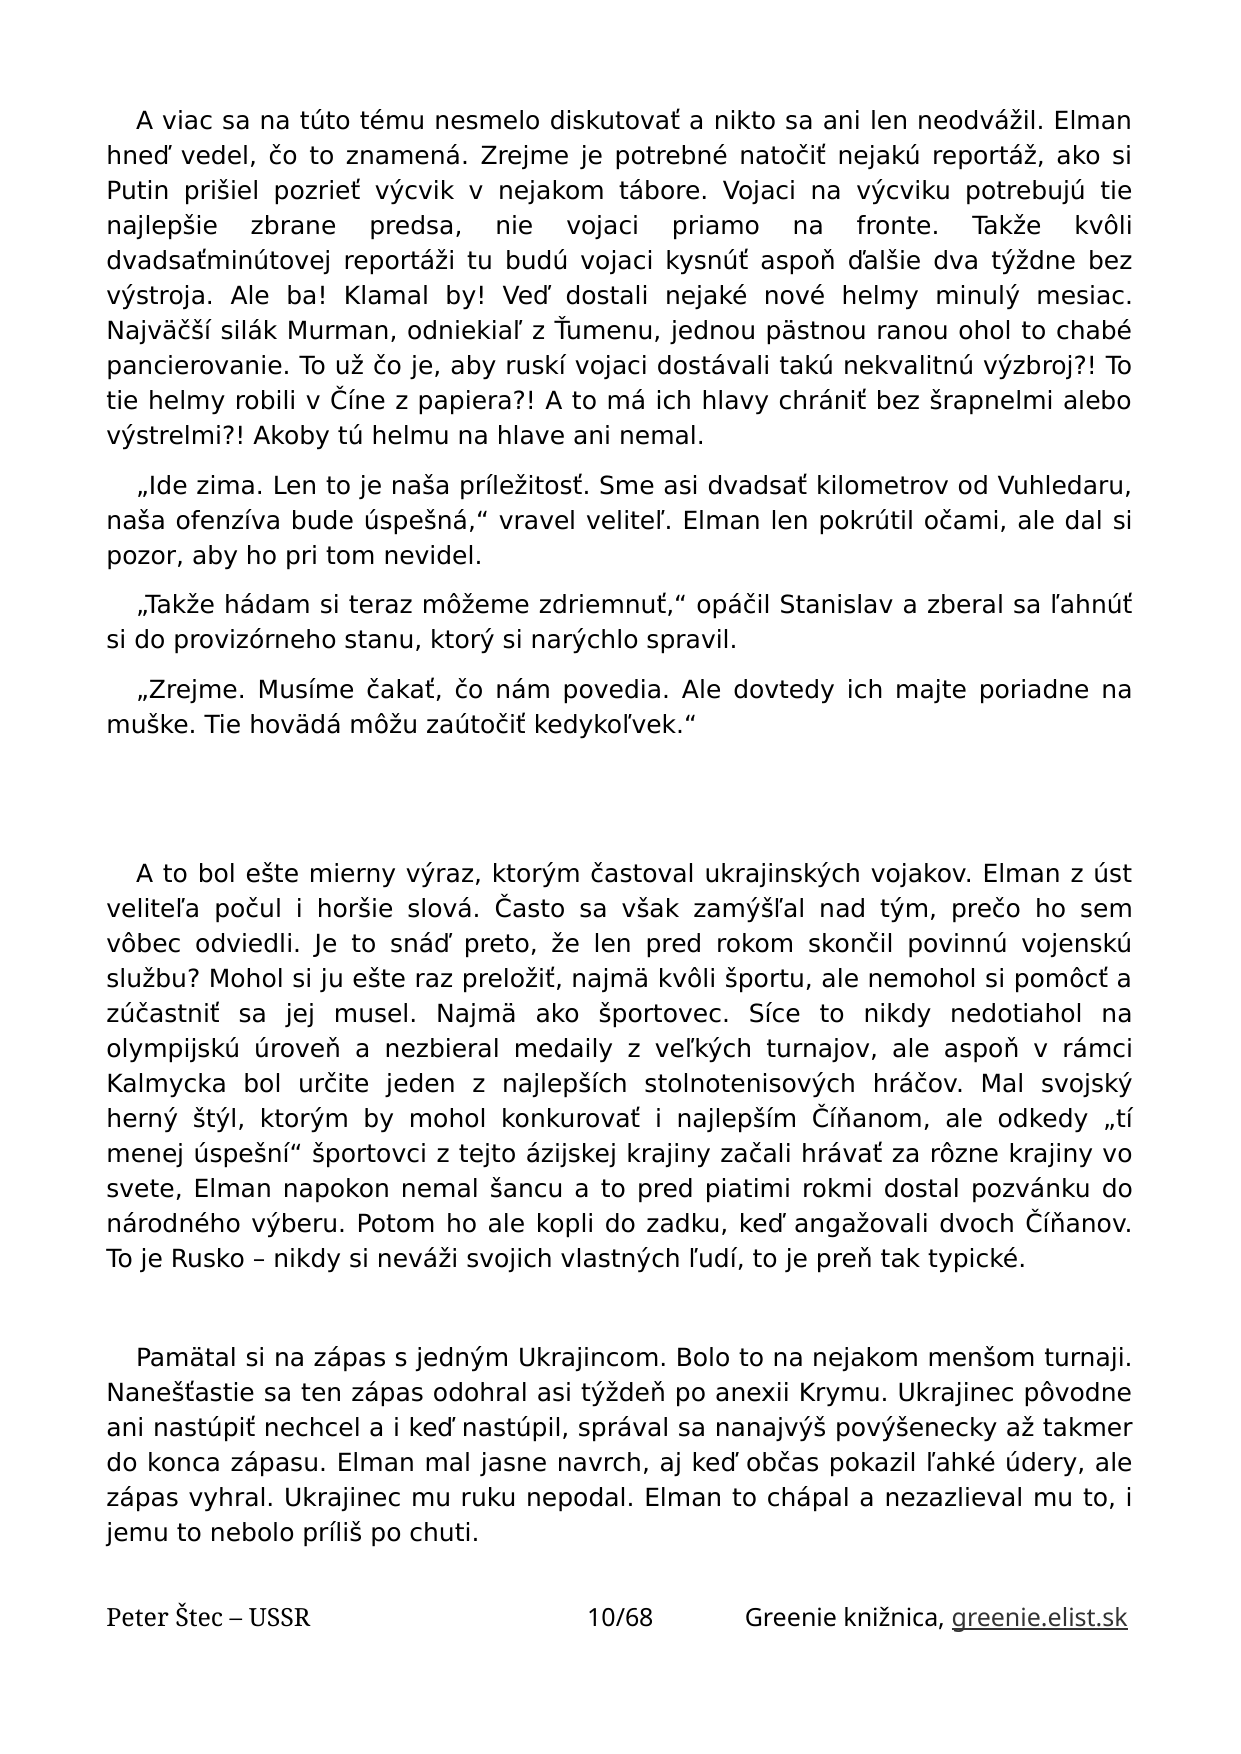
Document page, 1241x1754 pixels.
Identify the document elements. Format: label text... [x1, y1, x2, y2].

text A viac sa na túto tému nesmelo diskutovať a nikto sa ani len neodvážil. Elman hneď vedel, čo to znamená. Zrejme je potrebné natočiť nejakú reportáž, ako si Putin prišiel pozrieť výcvik v nejakom tábore. Vojaci na výcviku potrebujú tie najlepšie zbrane predsa, nie vojaci priamo na fronte. Takže kvôli dvadsaťminútovej reportáži tu budú vojaci kysnúť aspoň ďalšie dva týždne bez výstroja. Ale ba! Klamal by! Veď dostali nejaké nové helmy minulý mesiac. Najväčší silák Murman, odniekiaľ z Ťumenu, jednou pästnou ranou ohol to chabé pancierovanie. To už čo je, aby ruskí vojaci dostávali takú nekvalitnú výzbroj?! To tie helmy robili v Číne z papiera?! A to má ich hlavy chrániť bez šrapnelmi alebo výstrelmi?! Akoby tú helmu na hlave ani nemal. [106, 106, 1134, 450]
text Pamätal si na zápas s jedným Ukrajincom. Bolo to na nejakom menšom turnaji. Nanešťastie sa ten zápas odohral asi týždeň po anexii Krymu. Ukrajinec pôvodne ani nastúpiť nechcel a i keď nastúpil, správal sa nanajvýš povýšenecky až takmer do konca zápasu. Elman mal jasne navrch, aj keď občas pokazil ľahké údery, ale zápas vyhral. Ukrajinec mu ruku nepodal. Elman to chápal a nezazlieval mu to, i jemu to nebolo príliš po chuti. [106, 1343, 1134, 1547]
text „Takže hádam si teraz môžeme zdriemnuť,“ opáčil Stanislav a zberal sa ľahnúť si do provizórneho stanu, ktorý si narýchlo spravil. [106, 590, 1134, 654]
text A to bol ešte mierny výraz, ktorým častoval ukrajinských vojakov. Elman z úst veliteľa počul i horšie slová. Často sa však zamýšľal nad tým, prečo ho sem vôbec odviedli. Je to snáď preto, že len pred rokom skončil povinnú vojenskú službu? Mohol si ju ešte raz preložiť, najmä kvôli športu, ale nemohol si pomôcť a zúčastniť sa jej musel. Najmä ako športovec. Síce to nikdy nedotiahol na olympijskú úroveň a nezbieral medaily z veľkých turnajov, ale aspoň v rámci Kalmycka bol určite jeden z najlepších stolnotenisových hráčov. Mal svojský herný štýl, ktorým by mohol konkurovať i najlepším Číňanom, ale odkedy „tí menej úspešní“ športovci z tejto ázijskej krajiny začali hrávať za rôzne krajiny vo svete, Elman napokon nemal šancu a to pred piatimi rokmi dostal pozvánku do národného výberu. Potom ho ale kopli do zadku, keď angažovali dvoch Číňanov. To je Rusko – nikdy si neváži svojich vlastných ľudí, to je preň tak typické. [106, 859, 1134, 1273]
text „Zrejme. Musíme čakať, čo nám povedia. Ale dovtedy ich majte poriadne na muške. Tie hovädá môžu zaútočiť kedykoľvek.“ [106, 675, 1134, 739]
text „Ide zima. Len to je naša príležitosť. Sme asi dvadsať kilometrov od Vuhledaru, naša ofenzíva bude úspešná,“ vravel veliteľ. Elman len pokrútil očami, ale dal si pozor, aby ho pri tom nevidel. [106, 471, 1134, 570]
